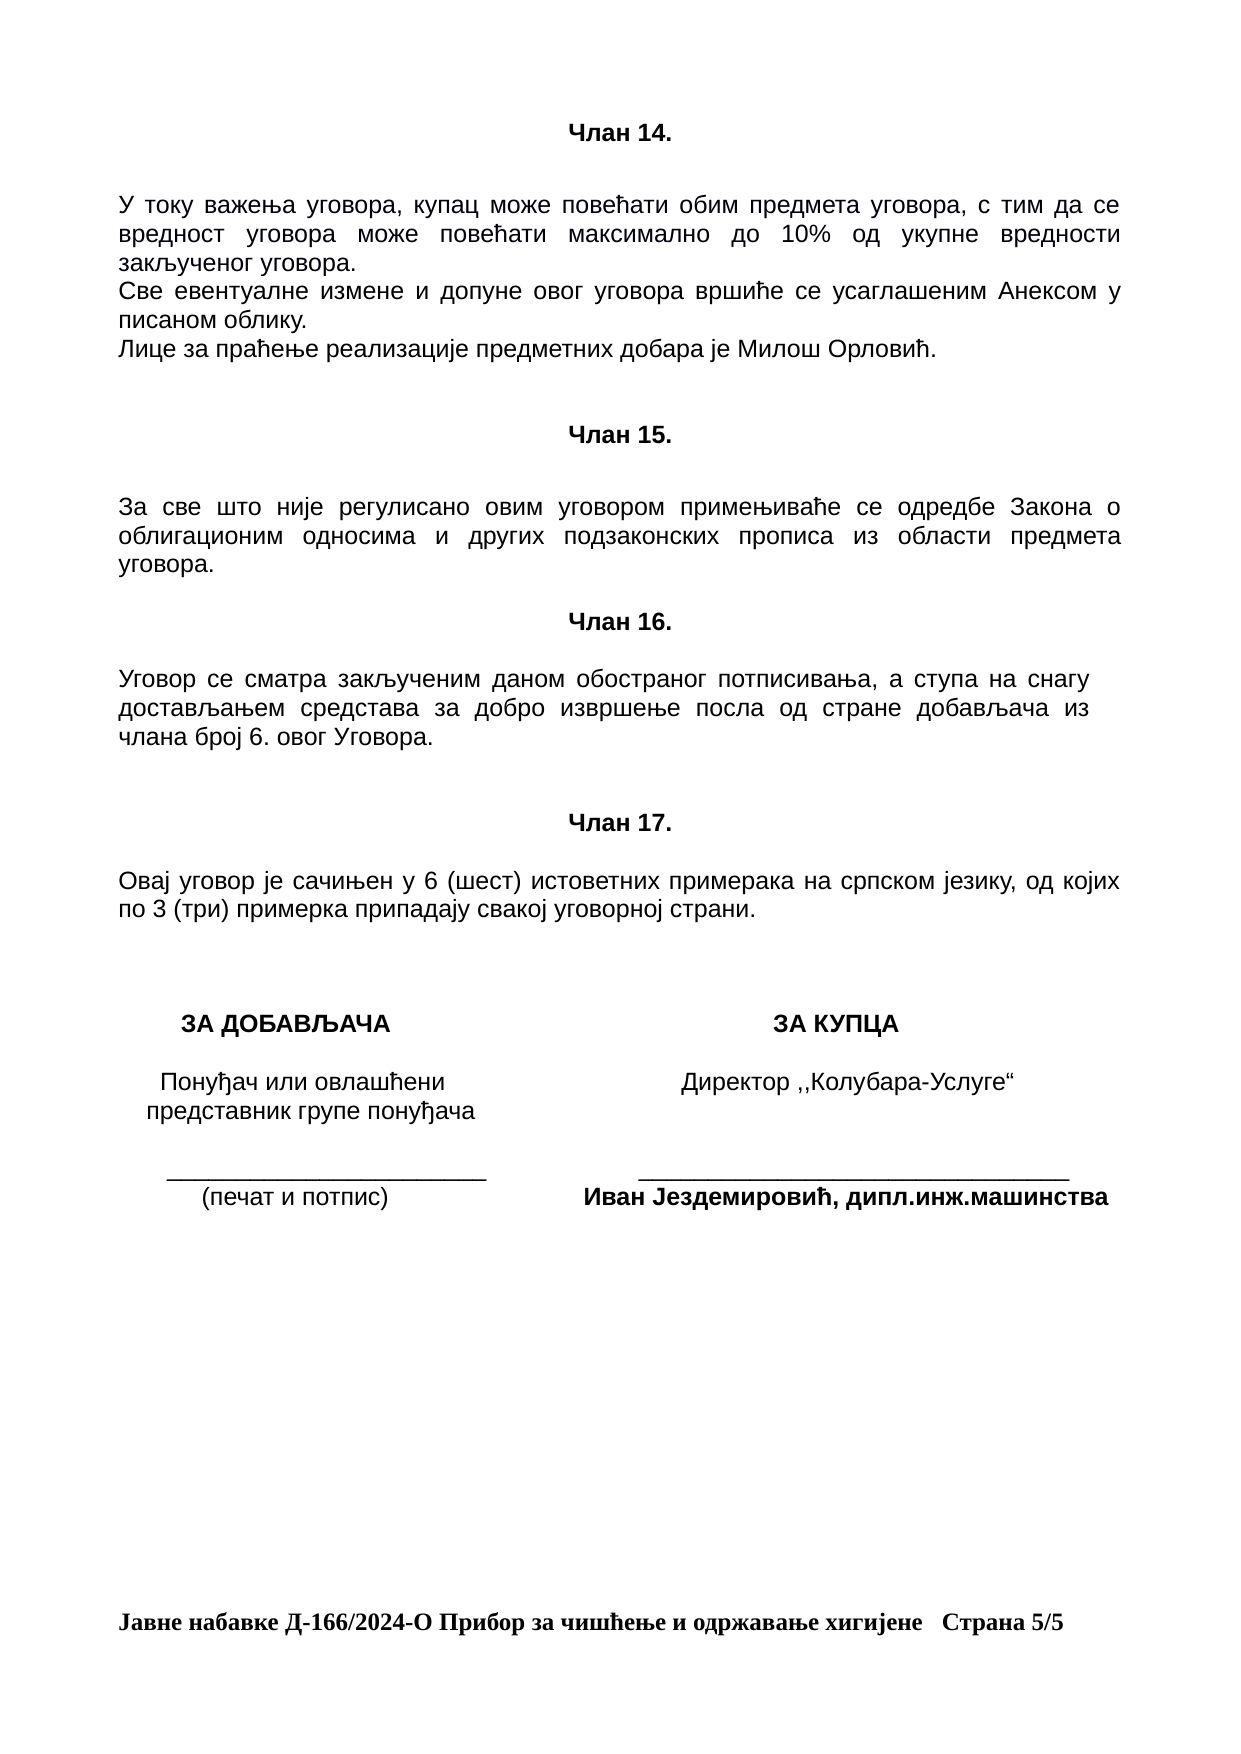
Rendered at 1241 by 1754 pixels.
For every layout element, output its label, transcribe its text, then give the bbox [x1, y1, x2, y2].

text Овај уговор је сачињен у 6 (шест) истоветних примерака на српском језику, од којих по 3 (три) примерка припадају свакој уговорној страни. [118, 866, 1122, 923]
text Члан 15. [118, 420, 1122, 449]
text (печат и потпис) Иван Јездемировић, дипл.инж.машинства [118, 1182, 1122, 1211]
text Члан 14. [118, 118, 1122, 147]
text У току важења уговора, купац може повећати обим предмета уговора, с тим да се вредност уговора може повећати максимално до 10% од укупне вредности закљученог уговора. [118, 190, 1122, 276]
text представник групе понуђача [118, 1096, 1122, 1124]
text Понуђач или овлашћени Директор ,,Колубара-Услуге“ [118, 1067, 1122, 1096]
text Уговор се сматра закљученим даном обостраног потписивања, а ступа на снагу достављањем средстава за добро извршење посла од стране добављача из члана број 6. овог Уговора. [118, 664, 1091, 751]
text ЗА ДОБАВЉАЧА ЗА КУПЦА [118, 1009, 1122, 1038]
text Члан 16. [118, 607, 1122, 636]
text Лице за праћење реализације предметних добара је Милош Орловић. [118, 334, 1122, 362]
text _______________________ _______________________________ [118, 1153, 1122, 1182]
text Члан 17. [118, 808, 1122, 837]
text За све што није регулисано овим уговором примењиваће се одредбе Закона о облигационим односима и других подзаконских прописа из области предмета уговора. [118, 492, 1122, 578]
text Све евентуалне измене и допуне овог уговора вршиће се усаглашеним Анексом у писаном облику. [118, 276, 1122, 334]
